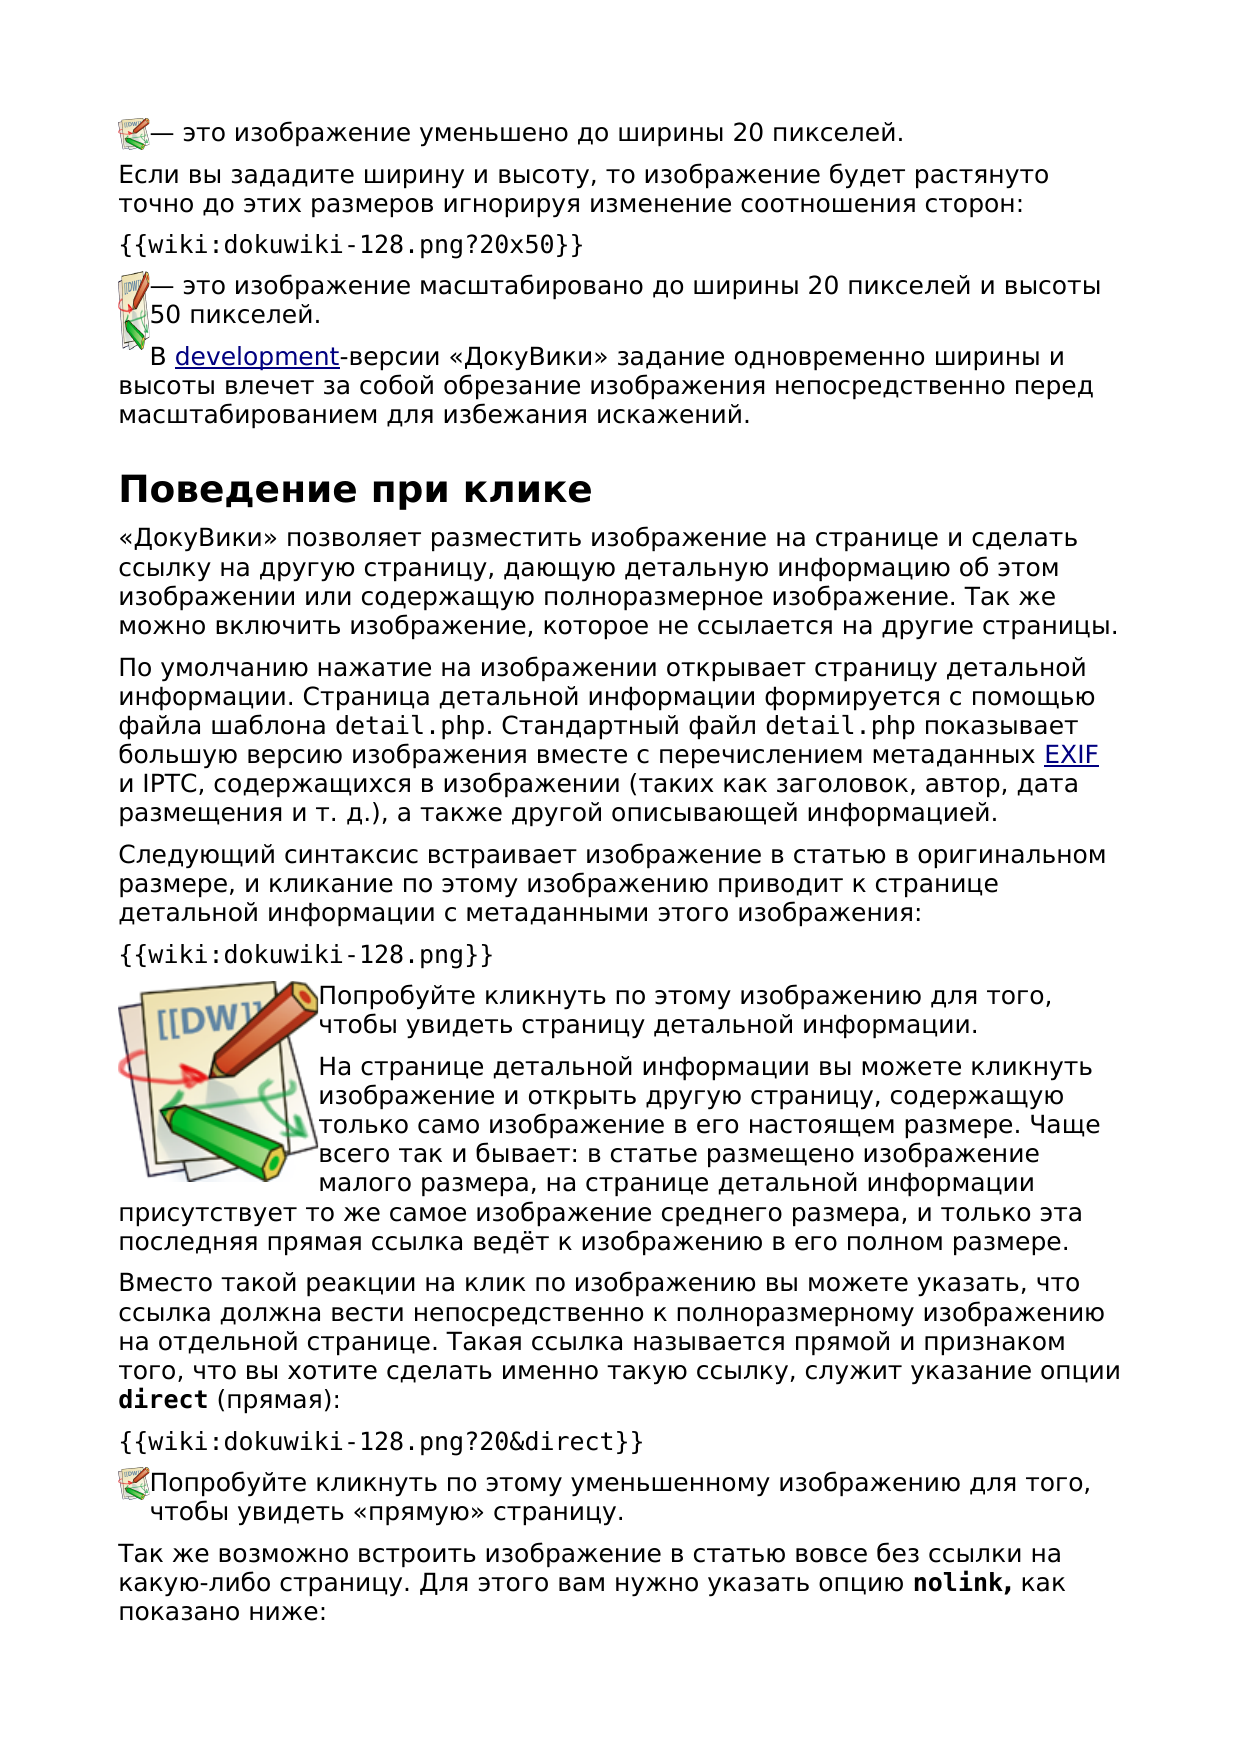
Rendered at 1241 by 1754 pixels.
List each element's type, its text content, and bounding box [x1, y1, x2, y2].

text Попробуйте кликнуть по этому уменьшенному изображению для того, чтобы увидеть «прямую» страницу. [118, 1468, 1122, 1526]
text В development-версии «ДокуВики» задание одновременно ширины и высоты влечет за собой обрезание изображения непосредственно перед масштабированием для избежания искажений. [118, 342, 1122, 430]
text {{wiki:dokuwiki-128.png?20x50}} [118, 231, 1122, 260]
text Так же возможно встроить изображение в статью вовсе без ссылки на какую-либо страницу. Для этого вам нужно указать опцию nolink, как показано ниже: [118, 1539, 1122, 1626]
text Если вы зададите ширину и высоту, то изображение будет растянуто точно до этих размеров игнорируя изменение соотношения сторон: [118, 160, 1122, 218]
text — это изображение уменьшено до ширины 20 пикселей. [150, 118, 1122, 147]
text По умолчанию нажатие на изображении открывает страницу детальной информации. Страница детальной информации формируется с помощью файла шаблона detail.php. Стандартный файл detail.php показывает большую версию изображения вместе с перечислением метаданных EXIF и IPTC, содержащихся в изображении (таких как заголовок, автор, дата размещения и т. д.), а также другой описывающей информацией. [118, 653, 1122, 828]
text {{wiki:dokuwiki-128.png}} [118, 940, 1122, 969]
text {{wiki:dokuwiki-128.png?20&direct}} [118, 1427, 1122, 1456]
picture [118, 981, 319, 1182]
text — это изображение масштабировано до ширины 20 пикселей и высоты 50 пикселей. [150, 272, 1122, 330]
text На странице детальной информации вы можете кликнуть изображение и открыть другую страницу, содержащую только само изображение в его настоящем размере. Чаще всего так и бывает: в статье размещено изображение малого размера, на странице детальной информации присутствует то же самое изображение среднего размера, и только эта последняя прямая ссылка ведёт к изображению в его полном размере. [118, 1052, 1122, 1256]
text Попробуйте кликнуть по этому изображению для того, чтобы увидеть страницу детальной информации. [319, 981, 1122, 1039]
text Вместо такой реакции на клик по изображению вы можете указать, что ссылка должна вести непосредственно к полноразмерному изображению на отдельной странице. Такая ссылка называется прямой и признаком того, что вы хотите сделать именно такую ссылку, служит указание опции direct (прямая): [118, 1269, 1122, 1414]
subtitle Поведение при клике [118, 467, 1122, 511]
picture [118, 271, 150, 350]
picture [118, 1467, 150, 1500]
text «ДокуВики» позволяет разместить изображение на странице и сделать ссылку на другую страницу, дающую детальную информацию об этом изображении или содержащую полноразмерное изображение. Так же можно включить изображение, которое не ссылается на другие страницы. [118, 523, 1122, 640]
text Следующий синтаксис встраивает изображение в статью в оригинальном размере, и кликание по этому изображению приводит к странице детальной информации с метаданными этого изображения: [118, 840, 1122, 928]
picture [118, 118, 150, 150]
